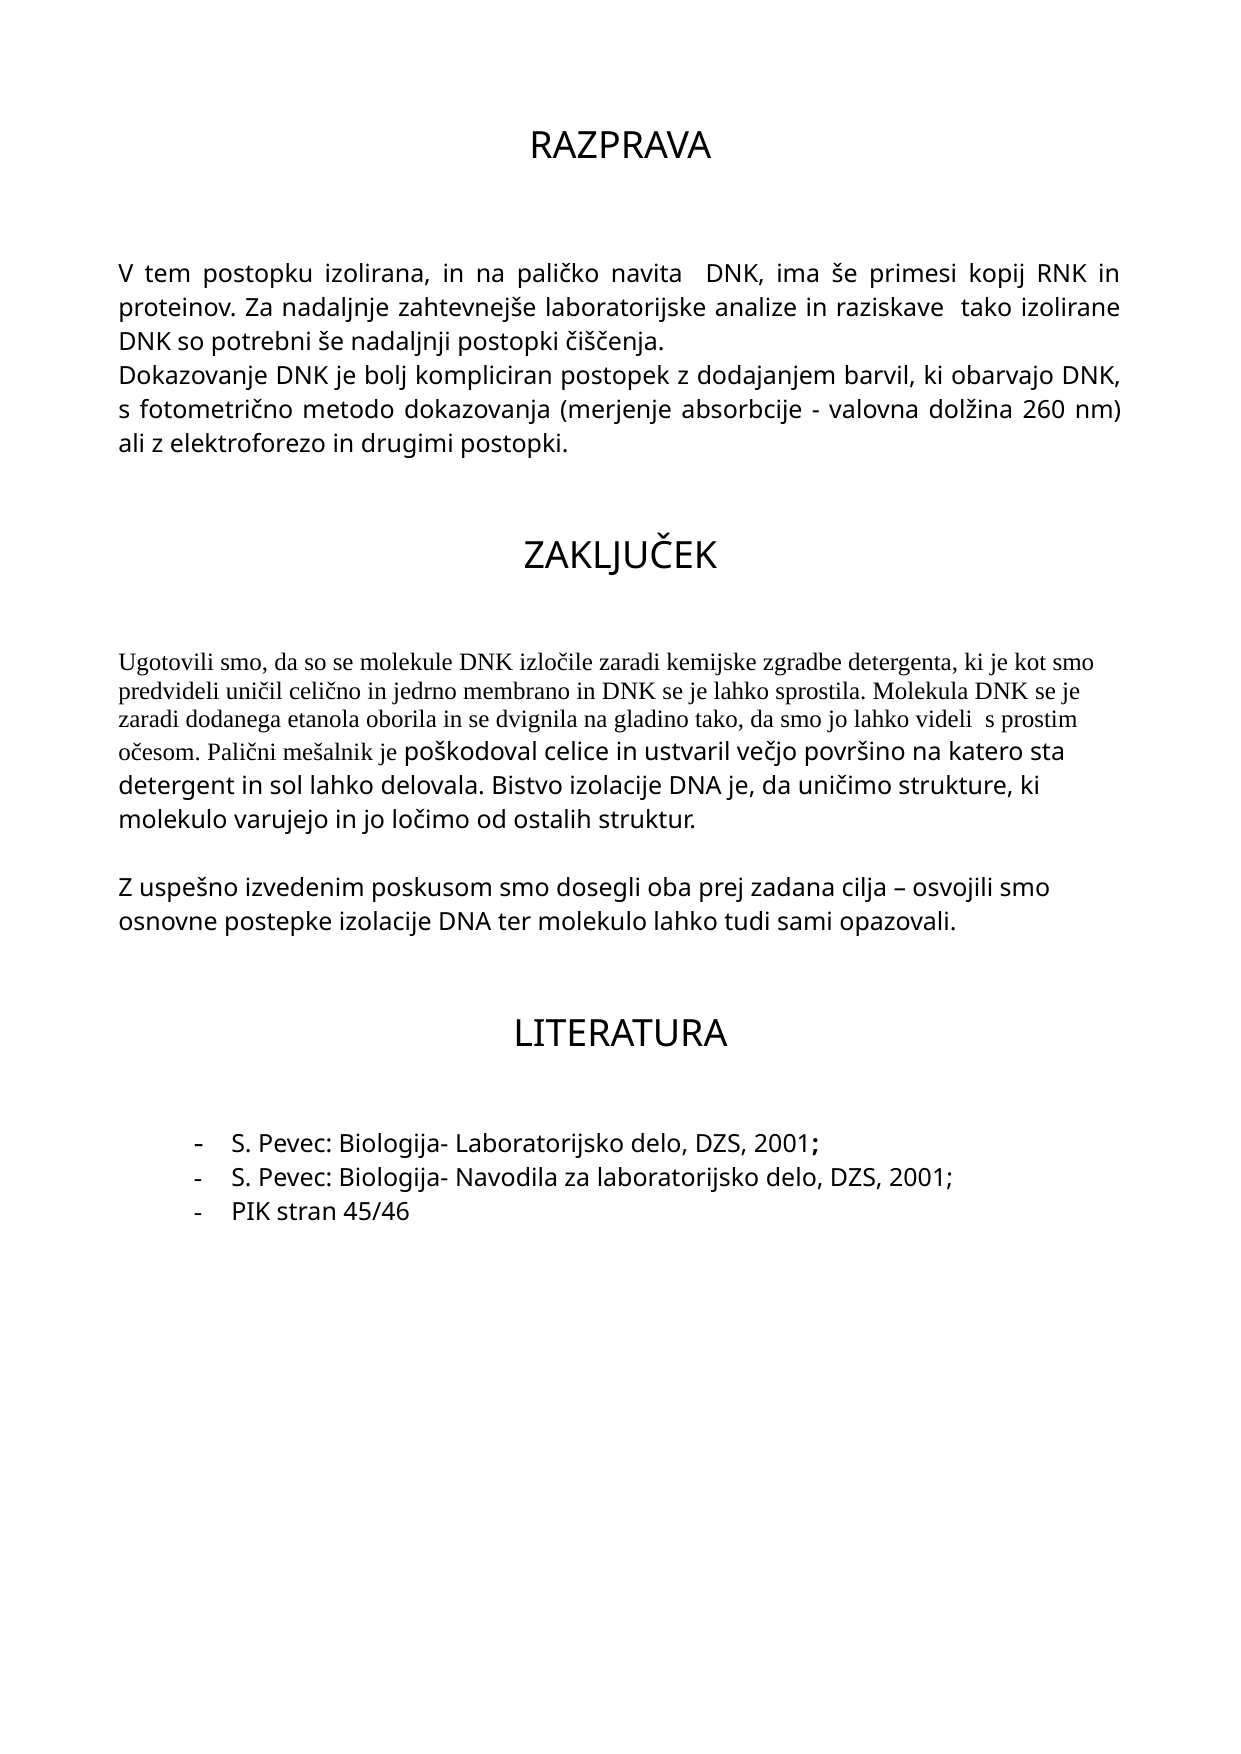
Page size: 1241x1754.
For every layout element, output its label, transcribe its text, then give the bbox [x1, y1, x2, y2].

text Z uspešno izvedenim poskusom smo dosegli oba prej zadana cilja – osvojili smo osnovne postepke izolacije DNA ter molekulo lahko tudi sami opazovali. [118, 869, 1122, 938]
text ZAKLJUČEK [118, 528, 1122, 579]
text Ugotovili smo, da so se molekule DNK izločile zaradi kemijske zgradbe detergenta, ki je kot smo predvideli uničil celično in jedrno membrano in DNK se je lahko sprostila. Molekula DNK se je zaradi dodanega etanola oborila in se dvignila na gladino tako, da smo jo lahko videli s prostim očesom. Palični mešalnik je poškodoval celice in ustvaril večjo površino na katero sta detergent in sol lahko delovala. Bistvo izolacije DNA je, da uničimo strukture, ki molekulo varujejo in jo ločimo od ostalih struktur. [118, 647, 1122, 836]
text Dokazovanje DNK je bolj kompliciran postopek z dodajanjem barvil, ki obarvajo DNK, s fotometrično metodo dokazovanja (merjenje absorbcije - valovna dolžina 260 nm) ali z elektroforezo in drugimi postopki. [118, 358, 1122, 460]
text RAZPRAVA [118, 118, 1122, 169]
list PIK stran 45/46 [193, 1194, 1122, 1228]
text V tem postopku izolirana, in na paličko navita DNK, ima še primesi kopij RNK in proteinov. Za nadaljnje zahtevnejše laboratorijske analize in raziskave tako izolirane DNK so potrebni še nadaljnji postopki čiščenja. [118, 255, 1122, 358]
list S. Pevec: Biologija- Navodila za laboratorijsko delo, DZS, 2001; [193, 1159, 1122, 1194]
text LITERATURA [118, 1006, 1122, 1057]
subtitle S. Pevec: Biologija- Laboratorijsko delo, DZS, 2001; [193, 1125, 1122, 1159]
